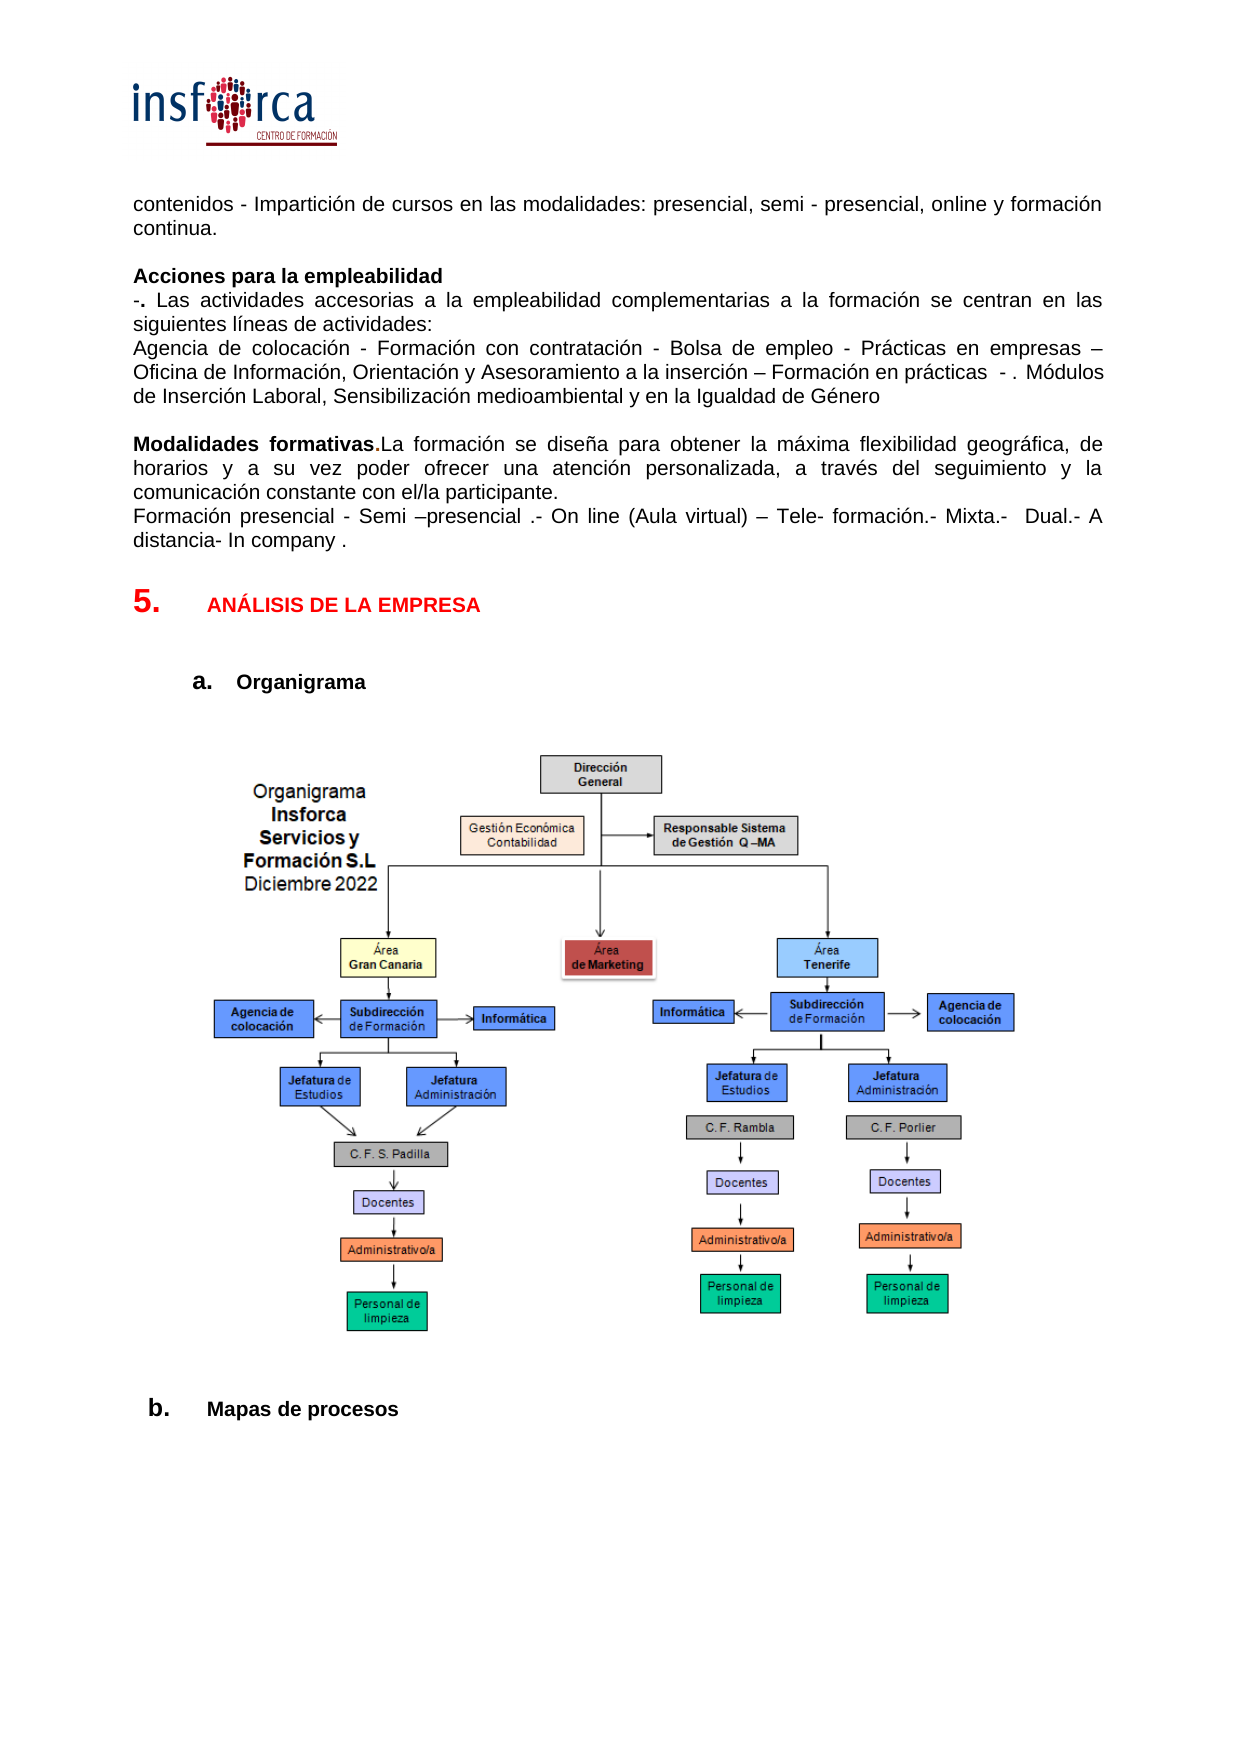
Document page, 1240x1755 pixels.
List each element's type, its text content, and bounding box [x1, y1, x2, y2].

list Organigrama [162, 666, 1104, 695]
list Mapas de procesos [133, 1393, 1104, 1422]
text Formación presencial - Semi –presencial .- On line (Aula virtual) – Tele- formación.- Mixta.- Dual.- A distancia- In company . [133, 503, 1104, 551]
text Agencia de colocación - Formación con contratación - Bolsa de empleo - Prácticas en empresas – Oficina de Información, Orientación y Asesoramiento a la inserción – Formación en prácticas - . Módulos de Inserción Laboral, Sensibilización medioambiental y en la Igualdad de Género [133, 336, 1104, 408]
list ANÁLISIS DE LA EMPRESA [133, 581, 1104, 620]
text Modalidades formativas.La formación se diseña para obtener la máxima flexibilidad geográfica, de horarios y a su vez poder ofrecer una atención personalizada, a través del seguimiento y la comunicación constante con el/la participante. [133, 432, 1104, 503]
text -. Las actividades accesorias a la empleabilidad complementarias a la formación se centran en las siguientes líneas de actividades: [133, 288, 1104, 336]
text Acciones para la empleabilidad [133, 264, 1104, 288]
text contenidos - Impartición de cursos en las modalidades: presencial, semi - presencial, online y formación continua. [133, 192, 1104, 240]
